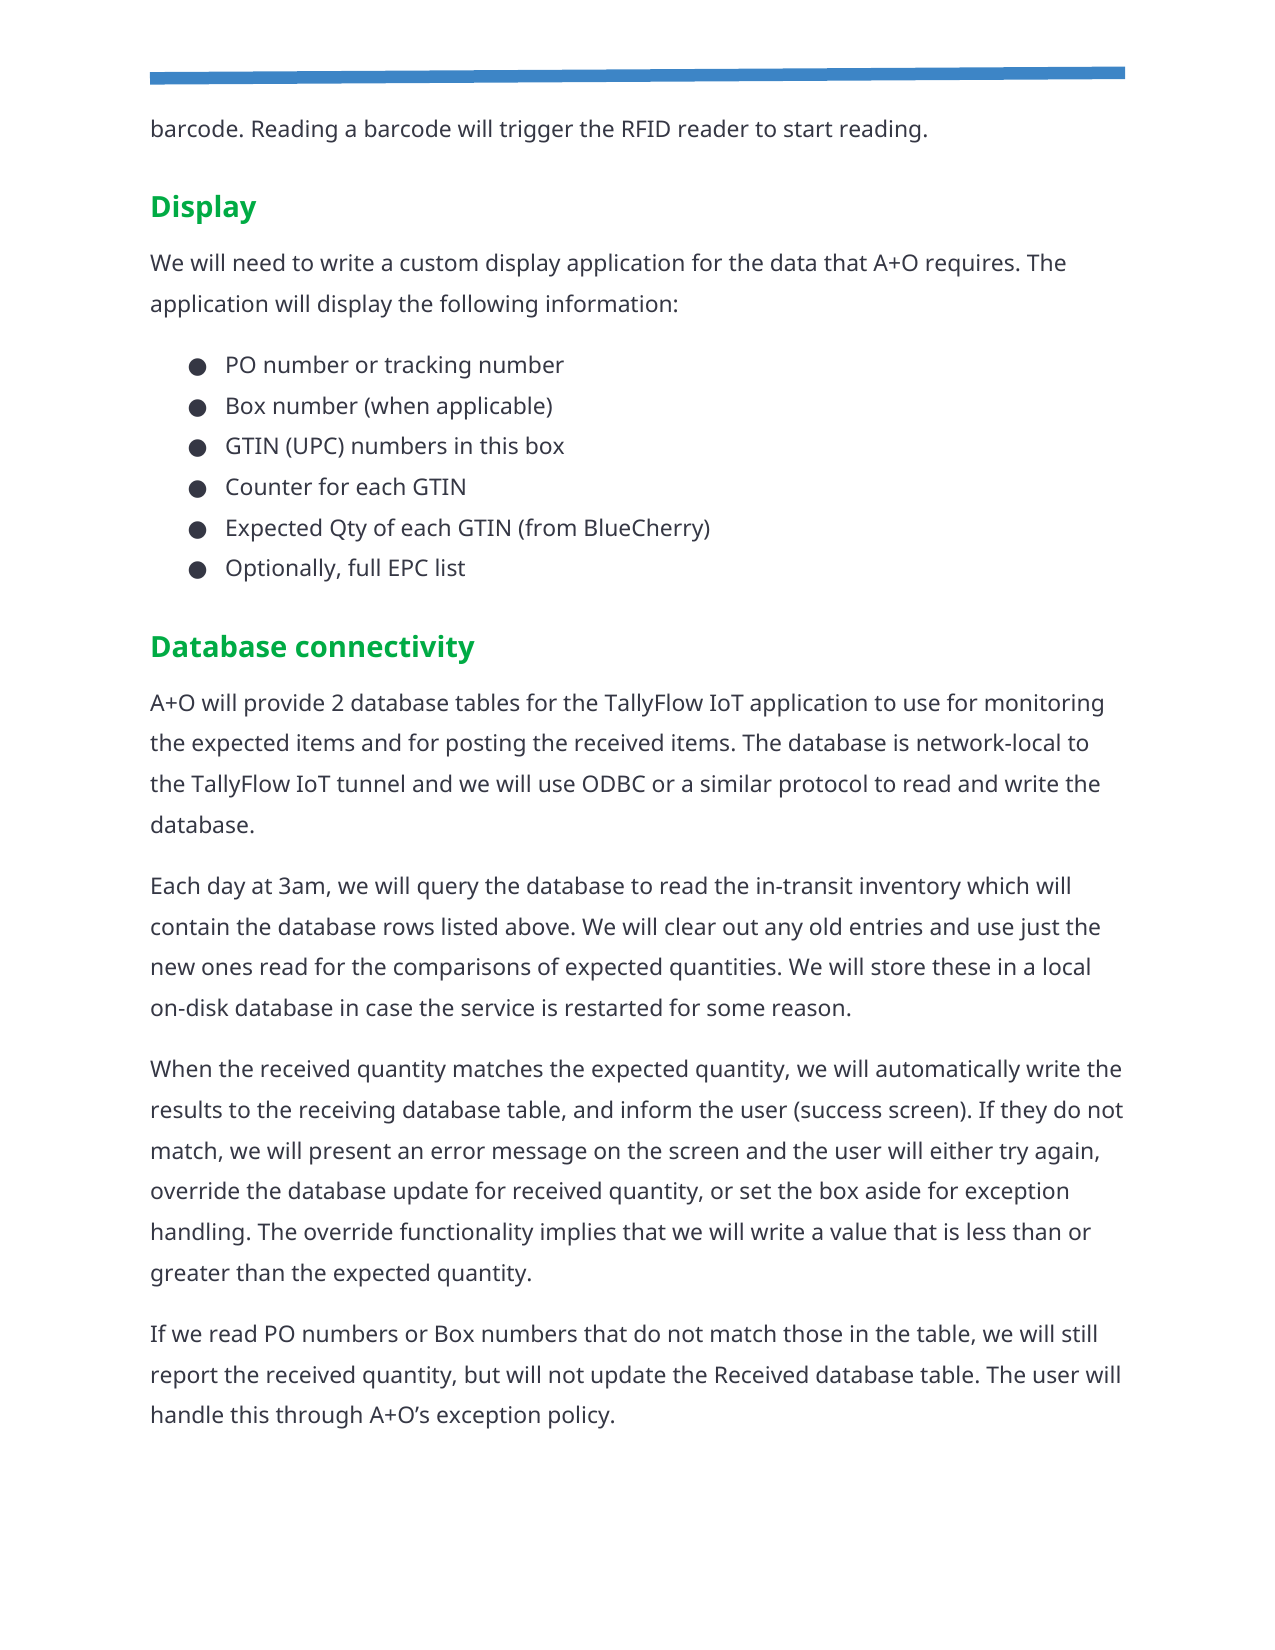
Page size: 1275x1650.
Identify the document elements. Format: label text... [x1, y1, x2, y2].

text We will need to write a custom display application for the data that A+O requires. The application will display the following information: [150, 247, 1125, 319]
subtitle Display [150, 186, 1125, 226]
list Counter for each GTIN [187, 471, 1125, 502]
list GTIN (UPC) numbers in this box [187, 430, 1125, 462]
subtitle Database connectivity [150, 626, 1125, 666]
text barcode. Reading a barcode will trigger the RFID reader to start reading. [150, 112, 1125, 144]
text If we read PO numbers or Box numbers that do not match those in the table, we will still report the received quantity, but will not update the Received database table. The user will handle this through A+O’s exception policy. [150, 1318, 1125, 1430]
list PO number or tracking number [187, 349, 1125, 380]
list Expected Qty of each GTIN (from BlueCherry) [187, 512, 1125, 543]
list Optionally, full EPC list [187, 552, 1125, 583]
text When the received quantity matches the expected quantity, we will automatically write the results to the receiving database table, and inform the user (success screen). If they do not match, we will present an error message on the screen and the user will either try again, override the database update for received quantity, or set the box aside for exception handling. The override functionality implies that we will write a value that is less than or greater than the expected quantity. [150, 1053, 1125, 1288]
list Box number (when applicable) [187, 390, 1125, 421]
text Each day at 3am, we will query the database to read the in-transit inventory which will contain the database rows listed above. We will clear out any old entries and use just the new ones read for the comparisons of expected quantities. We will store these in a local on-disk database in case the service is restarted for some reason. [150, 870, 1125, 1023]
text A+O will provide 2 database tables for the TallyFlow IoT application to use for monitoring the expected items and for posting the received items. The database is network-local to the TallyFlow IoT tunnel and we will use ODBC or a similar protocol to read and write the database. [150, 687, 1125, 840]
